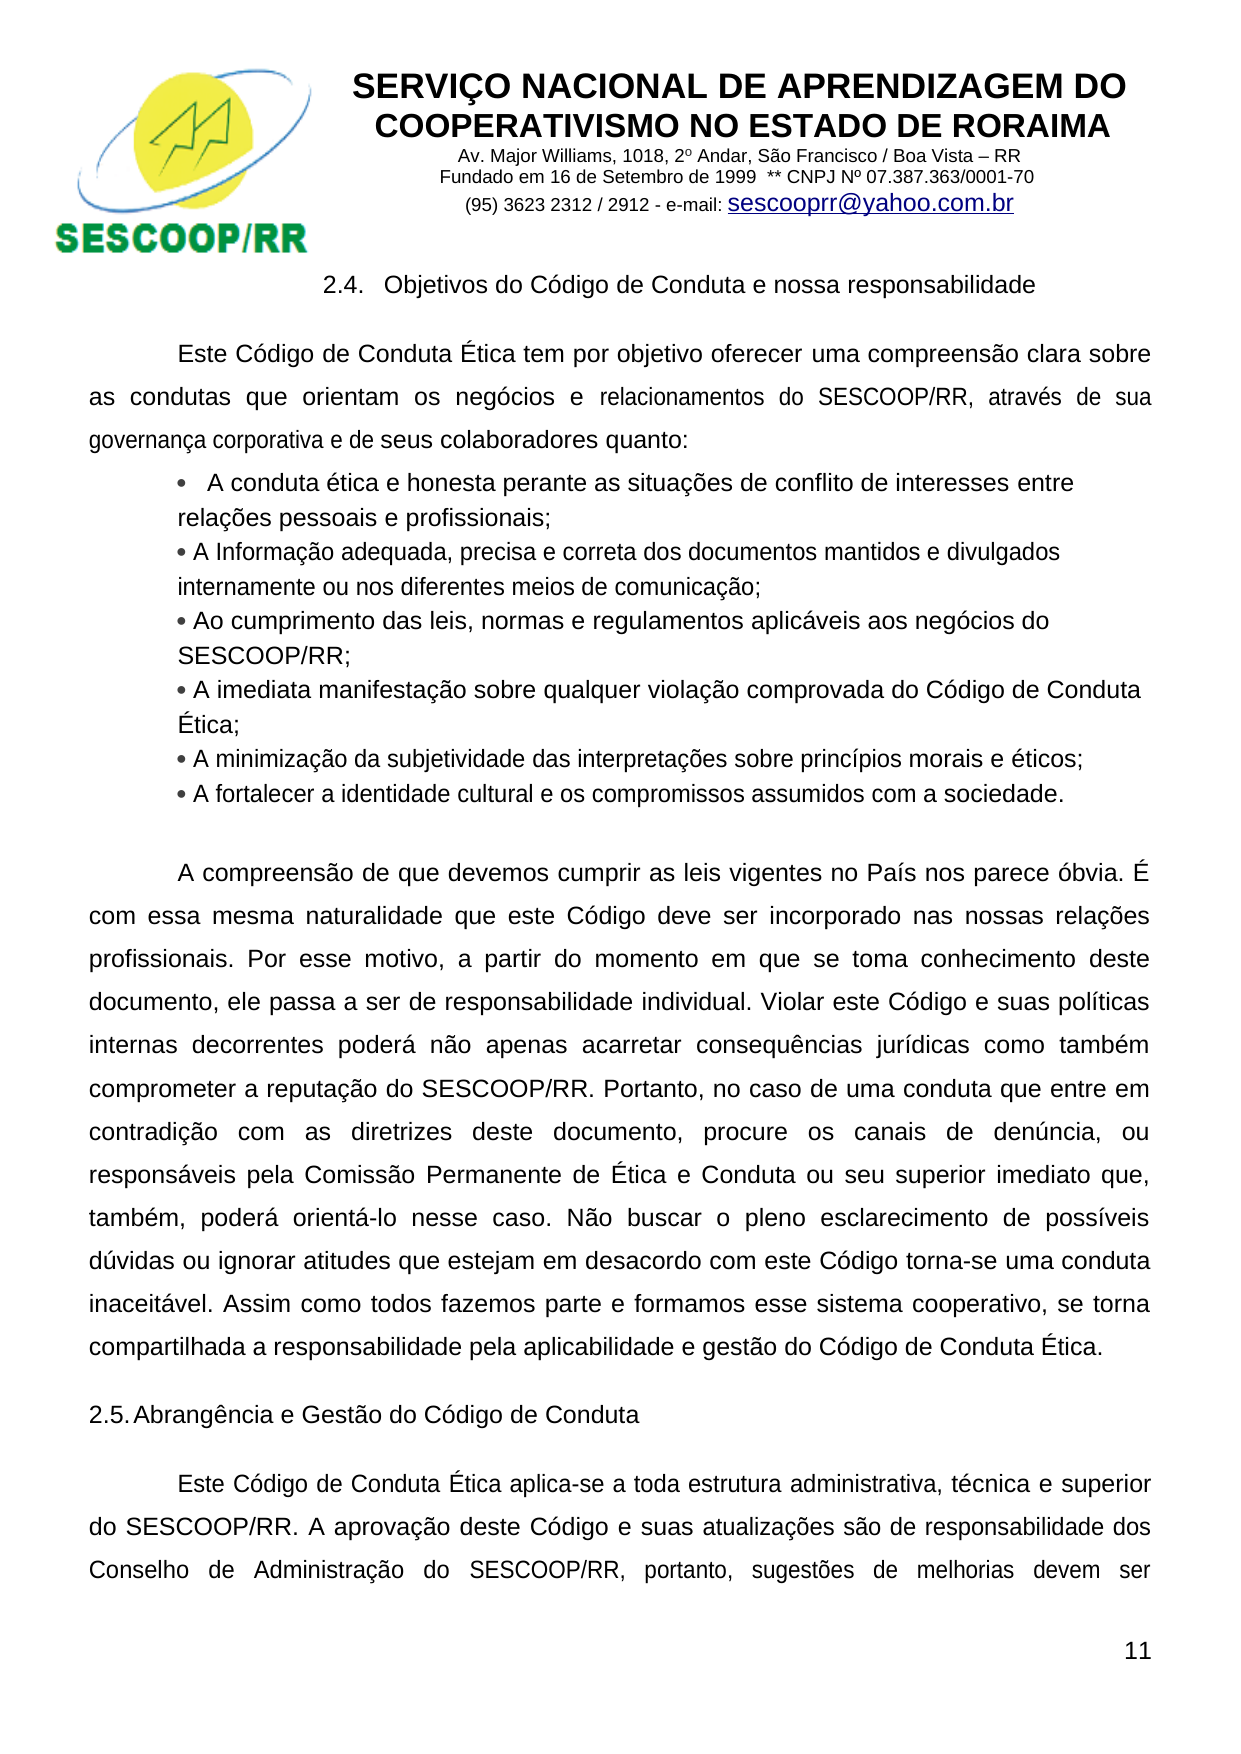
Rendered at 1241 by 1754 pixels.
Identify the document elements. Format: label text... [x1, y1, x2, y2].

text Este Código de Conduta Ética aplica-se a toda estrutura administrativa, técnica e superior do SESCOOP/RR. A aprovação deste Código e suas atualizações são de responsabilidade dos Conselho de Administração do SESCOOP/RR, portanto, sugestões de melhorias devem ser [89, 1468, 1152, 1583]
list Ao cumprimento das leis, normas e regulamentos aplicáveis aos negócios do SESCOOP/RR; [177, 606, 1152, 669]
list A imediata manifestação sobre qualquer violação comprovada do Código de Conduta Ética; [177, 675, 1152, 739]
text A compreensão de que devemos cumprir as leis vigentes no País nos parece óbvia. É com essa mesma naturalidade que este Código deve ser incorporado nas nossas relações profissionais. Por esse motivo, a partir do momento em que se toma conhecimento deste documento, ele passa a ser de responsabilidade individual. Violar este Código e suas políticas internas decorrentes poderá não apenas acarretar consequências jurídicas como também comprometer a reputação do SESCOOP/RR. Portanto, no caso de uma conduta que entre em contradição com as diretrizes deste documento, procure os canais de denúncia, ou responsáveis pela Comissão Permanente de Ética e Conduta ou seu superior imediato que, também, poderá orientá-lo nesse caso. Não buscar o pleno esclarecimento de possíveis dúvidas ou ignorar atitudes que estejam em desacordo com este Código torna-se uma conduta inaceitável. Assim como todos fazemos parte e formamos esse sistema cooperativo, se torna compartilhada a responsabilidade pela aplicabilidade e gestão do Código de Conduta Ética. [89, 858, 1152, 1361]
text Este Código de Conduta Ética tem por objetivo oferecer uma compreensão clara sobre as condutas que orientam os negócios e relacionamentos do SESCOOP/RR, através de sua governança corporativa e de seus colaboradores quanto: [89, 339, 1152, 454]
list A conduta ética e honesta perante as situações de conflito de interesses entre relações pessoais e profissionais; [177, 468, 1152, 531]
list A fortalecer a identidade cultural e os compromissos assumidos com a sociedade. [177, 779, 1152, 808]
list A minimização da subjetividade das interpretações sobre princípios morais e éticos; [177, 744, 1152, 773]
list A Informação adequada, precisa e correta dos documentos mantidos e divulgados internamente ou nos diferentes meios de comunicação; [177, 537, 1152, 600]
list Abrangência e Gestão do Código de Conduta [89, 1400, 1152, 1429]
list Objetivos do Código de Conduta e nossa responsabilidade [89, 256, 1152, 299]
